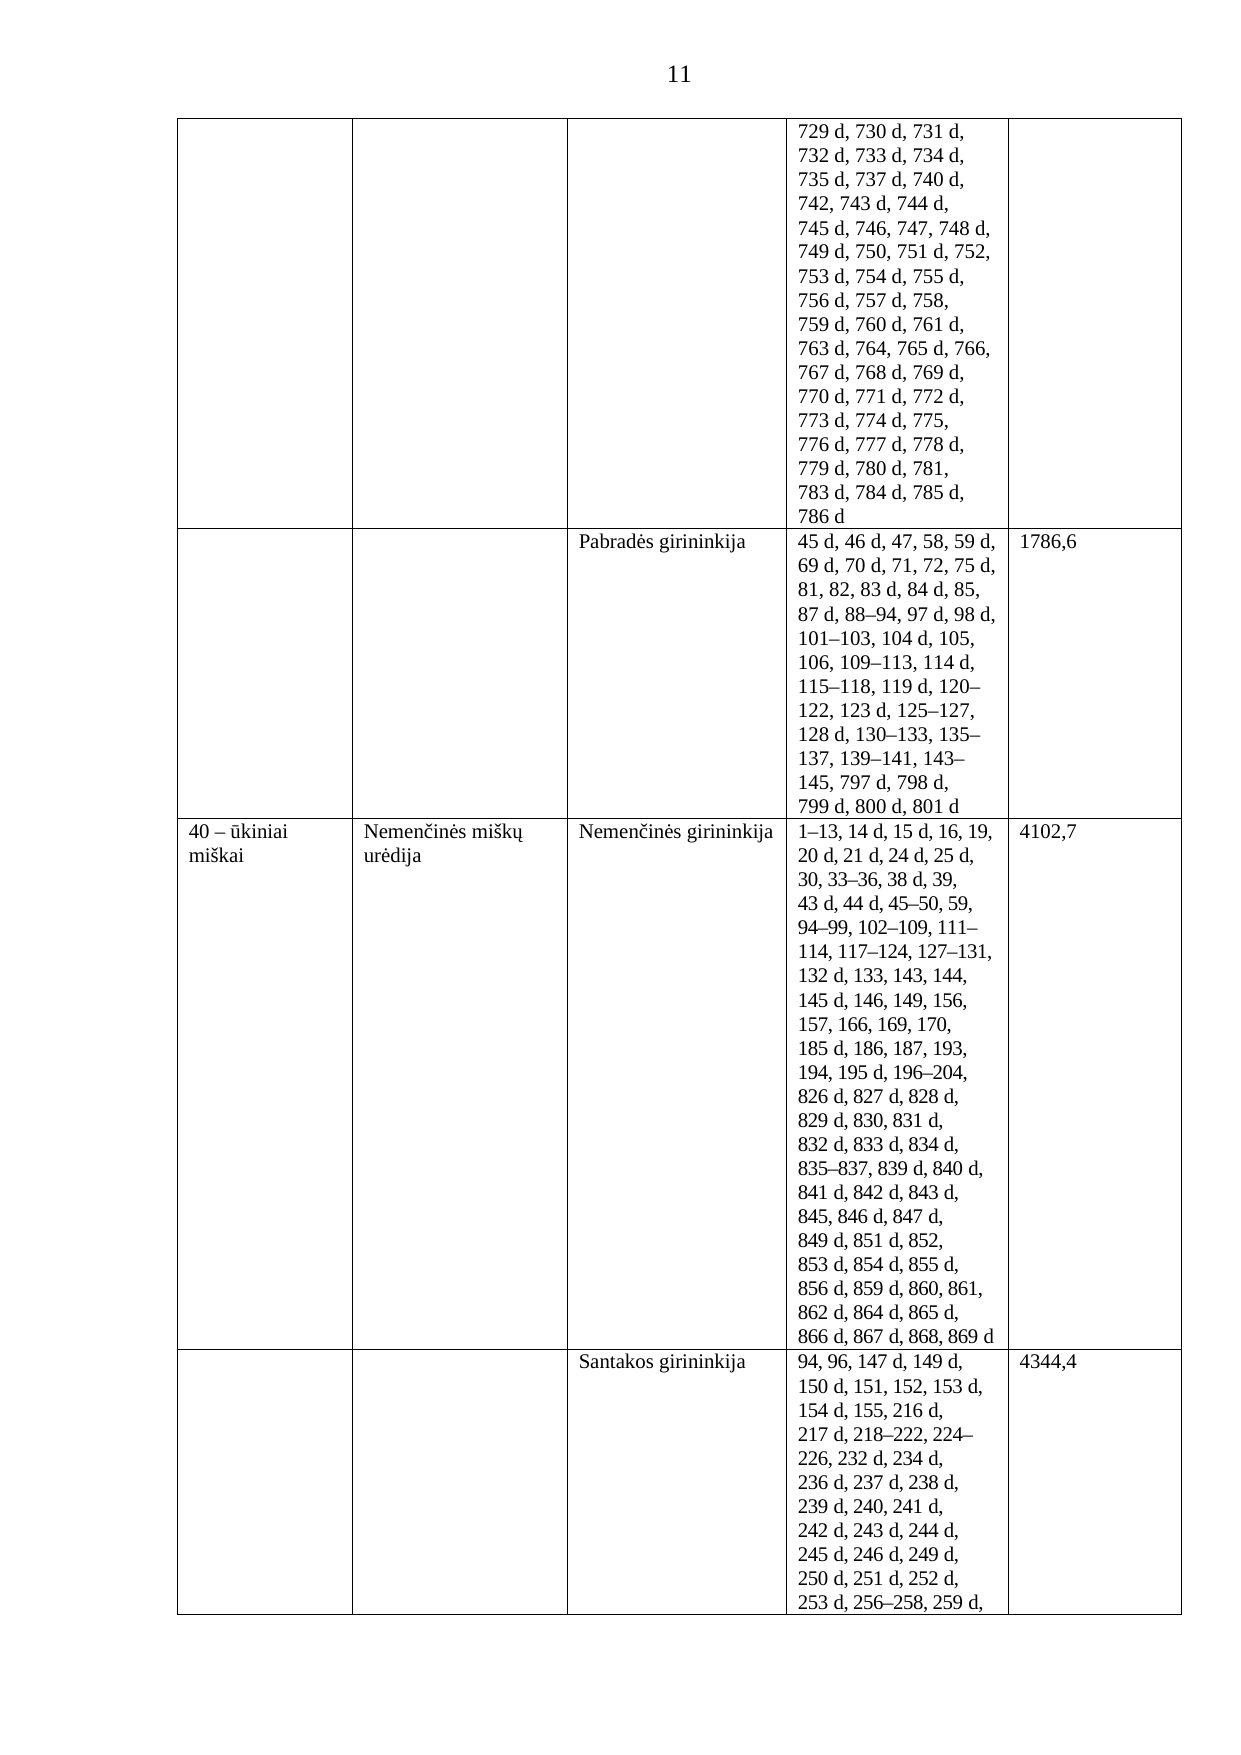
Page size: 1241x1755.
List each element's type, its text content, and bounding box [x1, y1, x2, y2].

table_cell 1786,6 [1009, 529, 1181, 818]
table_cell Nemenčinės girininkija [568, 819, 786, 1348]
table_cell [568, 119, 786, 528]
table_cell Nemenčinės miškų urėdija [353, 819, 567, 1348]
table_cell [178, 529, 352, 818]
table_cell [353, 529, 567, 818]
table_cell 45 d, 46 d, 47, 58, 59 d, 69 d, 70 d, 71, 72, 75 d, 81, 82, 83 d, 84 d, 85, 87 d, 88–94, 97 d, 98 d, 101–103, 104 d, 105, 106, 109–113, 114 d, 115–118, 119 d, 120–122, 123 d, 125–127, 128 d, 130–133, 135–137, 139–141, 143–145, 797 d, 798 d, 799 d, 800 d, 801 d [787, 529, 1008, 818]
table_cell 40 – ūkiniai miškai [178, 819, 352, 1348]
table_cell Santakos girininkija [568, 1350, 786, 1614]
table_cell [178, 119, 352, 528]
table_cell 94, 96, 147 d, 149 d, 150 d, 151, 152, 153 d, 154 d, 155, 216 d, 217 d, 218–222, 224–226, 232 d, 234 d, 236 d, 237 d, 238 d, 239 d, 240, 241 d, 242 d, 243 d, 244 d, 245 d, 246 d, 249 d, 250 d, 251 d, 252 d, 253 d, 256–258, 259 d, [787, 1350, 1008, 1614]
table_cell [178, 1350, 352, 1614]
table_cell Pabradės girininkija [568, 529, 786, 818]
table_cell [1009, 119, 1181, 528]
table_cell [353, 119, 567, 528]
table_cell 729 d, 730 d, 731 d, 732 d, 733 d, 734 d, 735 d, 737 d, 740 d, 742, 743 d, 744 d, 745 d, 746, 747, 748 d, 749 d, 750, 751 d, 752, 753 d, 754 d, 755 d, 756 d, 757 d, 758, 759 d, 760 d, 761 d, 763 d, 764, 765 d, 766, 767 d, 768 d, 769 d, 770 d, 771 d, 772 d, 773 d, 774 d, 775, 776 d, 777 d, 778 d, 779 d, 780 d, 781, 783 d, 784 d, 785 d, 786 d [787, 119, 1008, 528]
table_cell 4102,7 [1009, 819, 1181, 1348]
table_cell 4344,4 [1009, 1350, 1181, 1614]
table_cell [353, 1350, 567, 1614]
table_cell 1–13, 14 d, 15 d, 16, 19, 20 d, 21 d, 24 d, 25 d, 30, 33–36, 38 d, 39, 43 d, 44 d, 45–50, 59, 94–99, 102–109, 111–114, 117–124, 127–131, 132 d, 133, 143, 144, 145 d, 146, 149, 156, 157, 166, 169, 170, 185 d, 186, 187, 193, 194, 195 d, 196–204, 826 d, 827 d, 828 d, 829 d, 830, 831 d, 832 d, 833 d, 834 d, 835–837, 839 d, 840 d, 841 d, 842 d, 843 d, 845, 846 d, 847 d, 849 d, 851 d, 852, 853 d, 854 d, 855 d, 856 d, 859 d, 860, 861, 862 d, 864 d, 865 d, 866 d, 867 d, 868, 869 d [787, 819, 1008, 1348]
